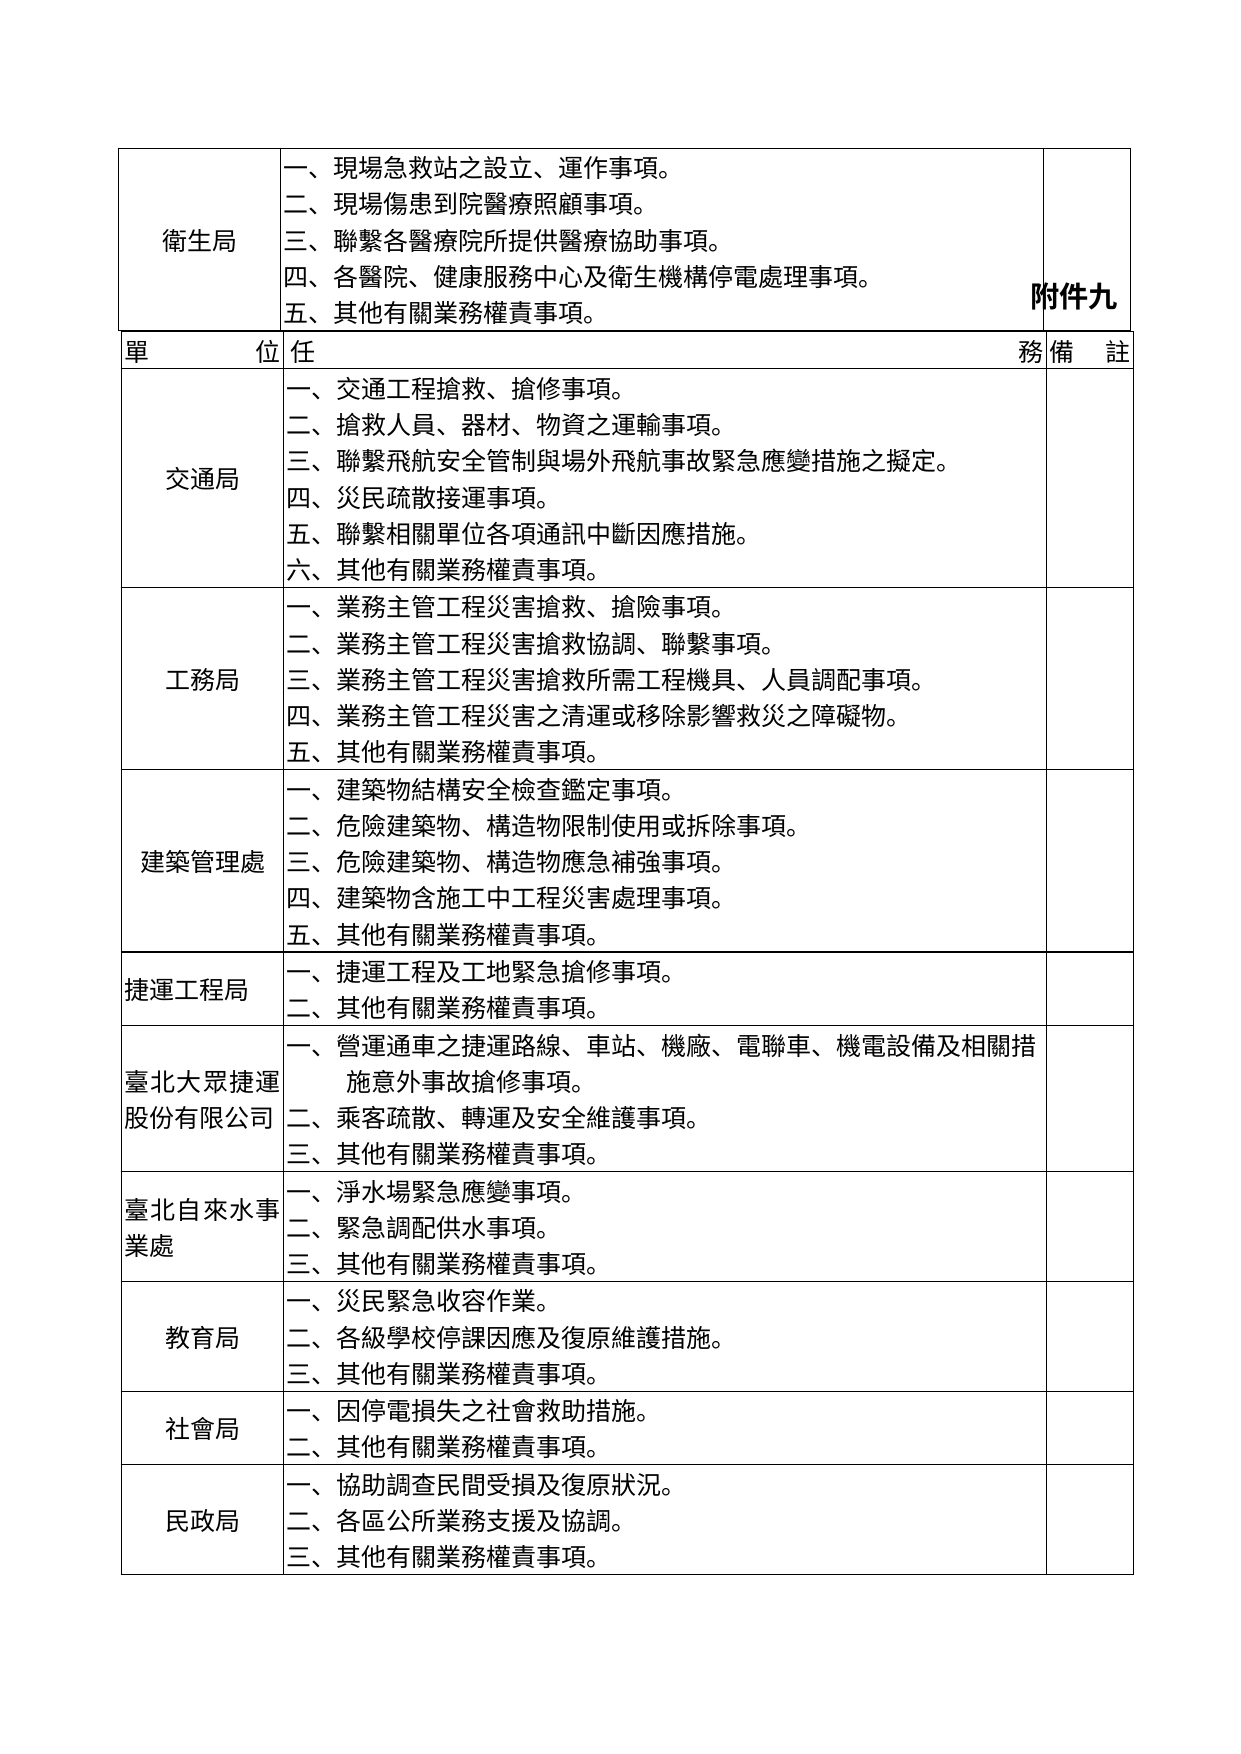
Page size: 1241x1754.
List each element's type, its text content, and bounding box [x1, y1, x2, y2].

table_cell 臺北自來水事業處 [122, 1172, 283, 1281]
table_cell 衛生局 [119, 149, 280, 330]
table_cell 教育局 [122, 1282, 283, 1391]
table_cell [1047, 1392, 1133, 1464]
table_cell [1047, 1465, 1133, 1574]
table_cell 一、協助調查民間受損及復原狀況。 二、各區公所業務支援及協調。 三、其他有關業務權責事項。 [284, 1465, 1046, 1574]
table_cell [1047, 953, 1133, 1025]
table_cell [1047, 1282, 1133, 1391]
table_cell 一、交通工程搶救、搶修事項。 二、搶救人員、器材、物資之運輸事項。 三、聯繫飛航安全管制與場外飛航事故緊急應變措施之擬定。 四、災民疏散接運事項。 五、聯繫相關單位各項通訊中斷因應措施。 六、其他有關業務權責事項。 [284, 369, 1046, 587]
table_cell 民政局 [122, 1465, 283, 1574]
table_cell [1047, 770, 1133, 951]
table_cell 一、現場急救站之設立、運作事項。 二、現場傷患到院醫療照顧事項。 三、聯繫各醫療院所提供醫療協助事項。 四、各醫院、健康服務中心及衛生機構停電處理事項。 五、其他有關業務權責事項。 [281, 149, 1043, 330]
table_cell 建築管理處 [122, 770, 283, 951]
table_cell [1047, 1172, 1133, 1281]
table_cell 臺北大眾捷運股份有限公司 [122, 1026, 283, 1171]
table_header 單位 [122, 332, 283, 368]
table_cell 工務局 [122, 588, 283, 769]
table_cell [1044, 149, 1130, 330]
table_cell 一、業務主管工程災害搶救、搶險事項。 二、業務主管工程災害搶救協調、聯繫事項。 三、業務主管工程災害搶救所需工程機具、人員調配事項。 四、業務主管工程災害之清運或移除影響救災之障礙物。 五、其他有關業務權責事項。 [284, 588, 1046, 769]
table_cell 捷運工程局 [122, 953, 283, 1025]
table_cell 一、淨水場緊急應變事項。 二、緊急調配供水事項。 三、其他有關業務權責事項。 [284, 1172, 1046, 1281]
table_header 任務 [284, 332, 1046, 368]
table_cell 一、建築物結構安全檢查鑑定事項。 二、危險建築物、構造物限制使用或拆除事項。 三、危險建築物、構造物應急補強事項。 四、建築物含施工中工程災害處理事項。 五、其他有關業務權責事項。 [284, 770, 1046, 951]
table_cell 一、營運通車之捷運路線、車站、機廠、電聯車、機電設備及相關措 施意外事故搶修事項。 二、乘客疏散、轉運及安全維護事項。 三、其他有關業務權責事項。 [284, 1026, 1046, 1171]
table_cell [1047, 1026, 1133, 1171]
table_cell 一、捷運工程及工地緊急搶修事項。 二、其他有關業務權責事項。 [284, 953, 1046, 1025]
table_cell [1047, 369, 1133, 587]
table_cell 交通局 [122, 369, 283, 587]
table_cell 一、因停電損失之社會救助措施。 二、其他有關業務權責事項。 [284, 1392, 1046, 1464]
table_cell 一、災民緊急收容作業。 二、各級學校停課因應及復原維護措施。 三、其他有關業務權責事項。 [284, 1282, 1046, 1391]
table_cell [1047, 588, 1133, 769]
table_header 備註 [1047, 332, 1133, 368]
table_cell 社會局 [122, 1392, 283, 1464]
